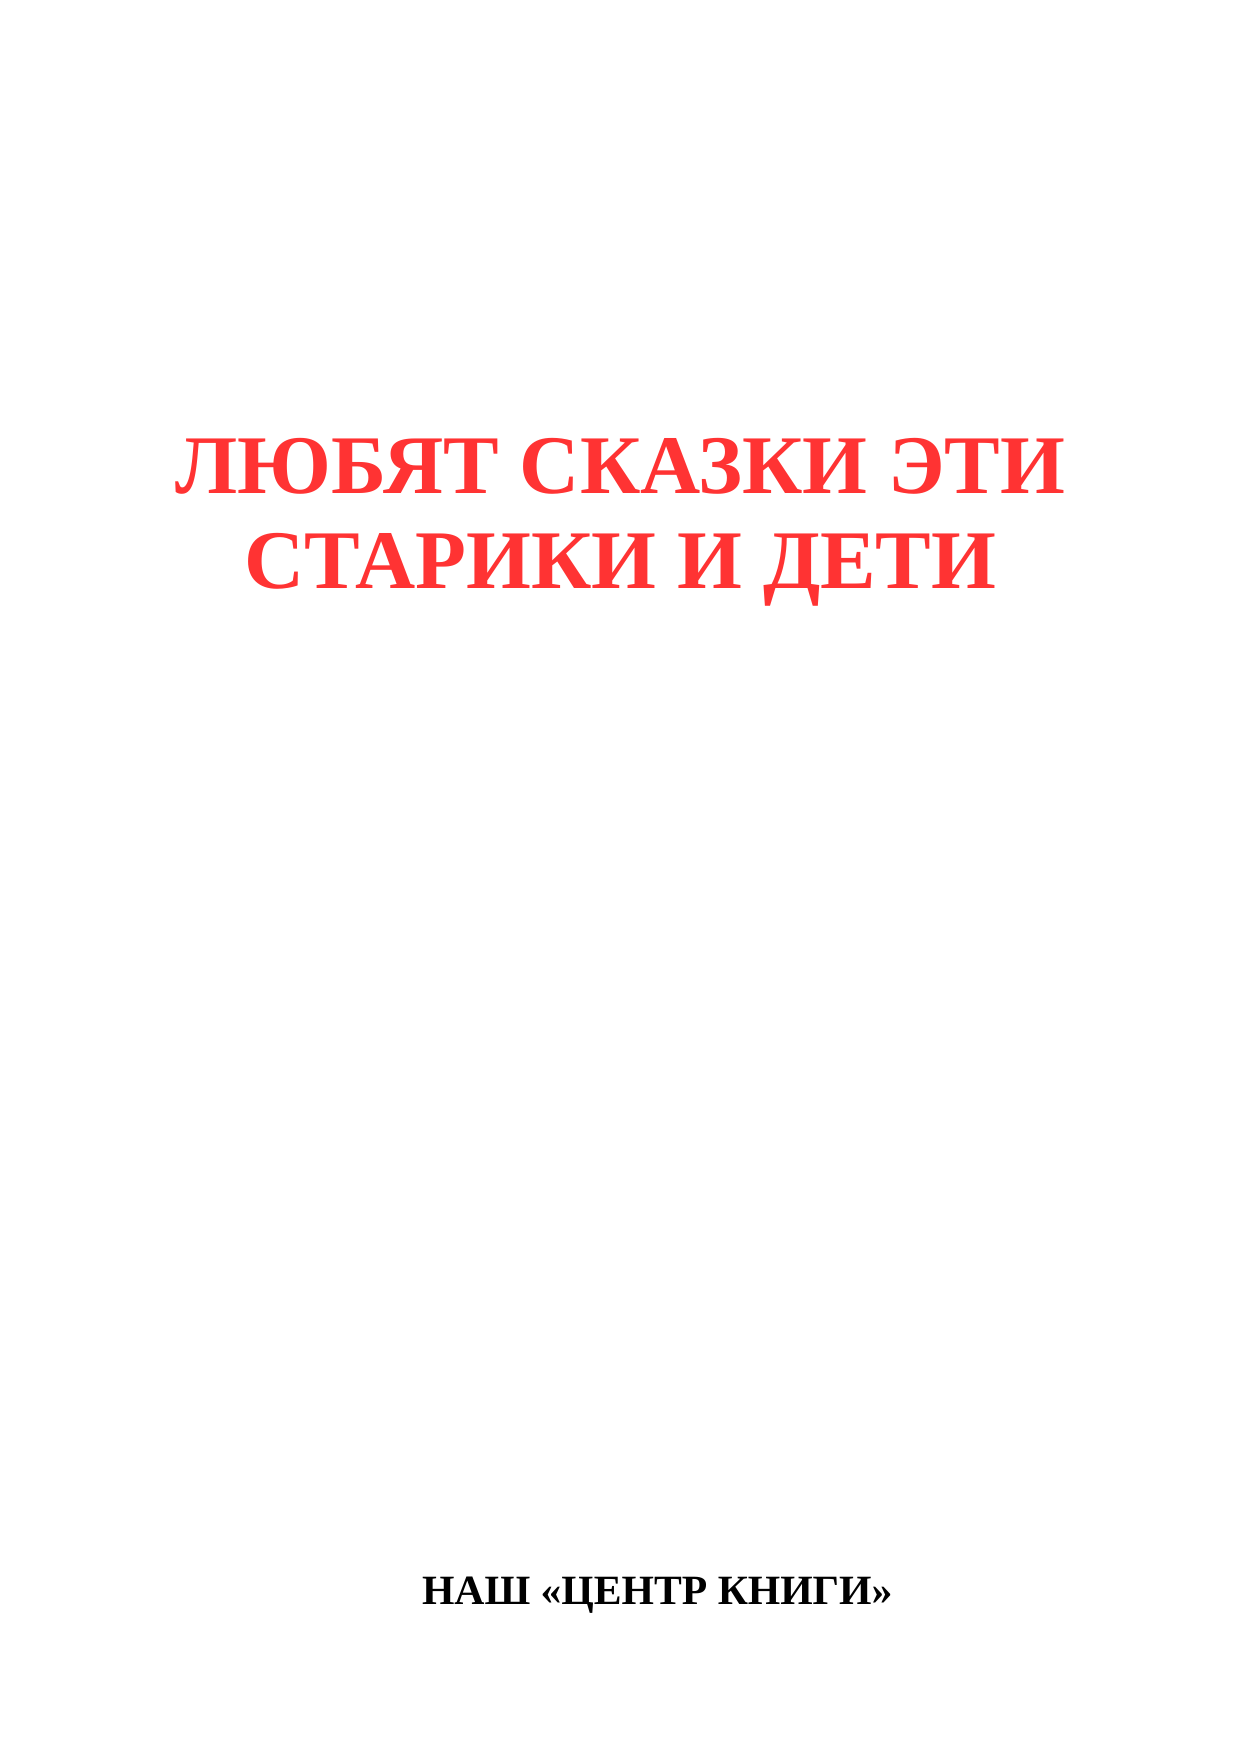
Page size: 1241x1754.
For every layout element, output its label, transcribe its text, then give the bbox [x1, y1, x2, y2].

text НАШ «ЦЕНТР КНИГИ» [118, 1565, 1122, 1613]
text ЛЮБЯТ СКАЗКИ ЭТИ [118, 415, 1122, 511]
text СТАРИКИ И ДЕТИ [118, 511, 1122, 607]
